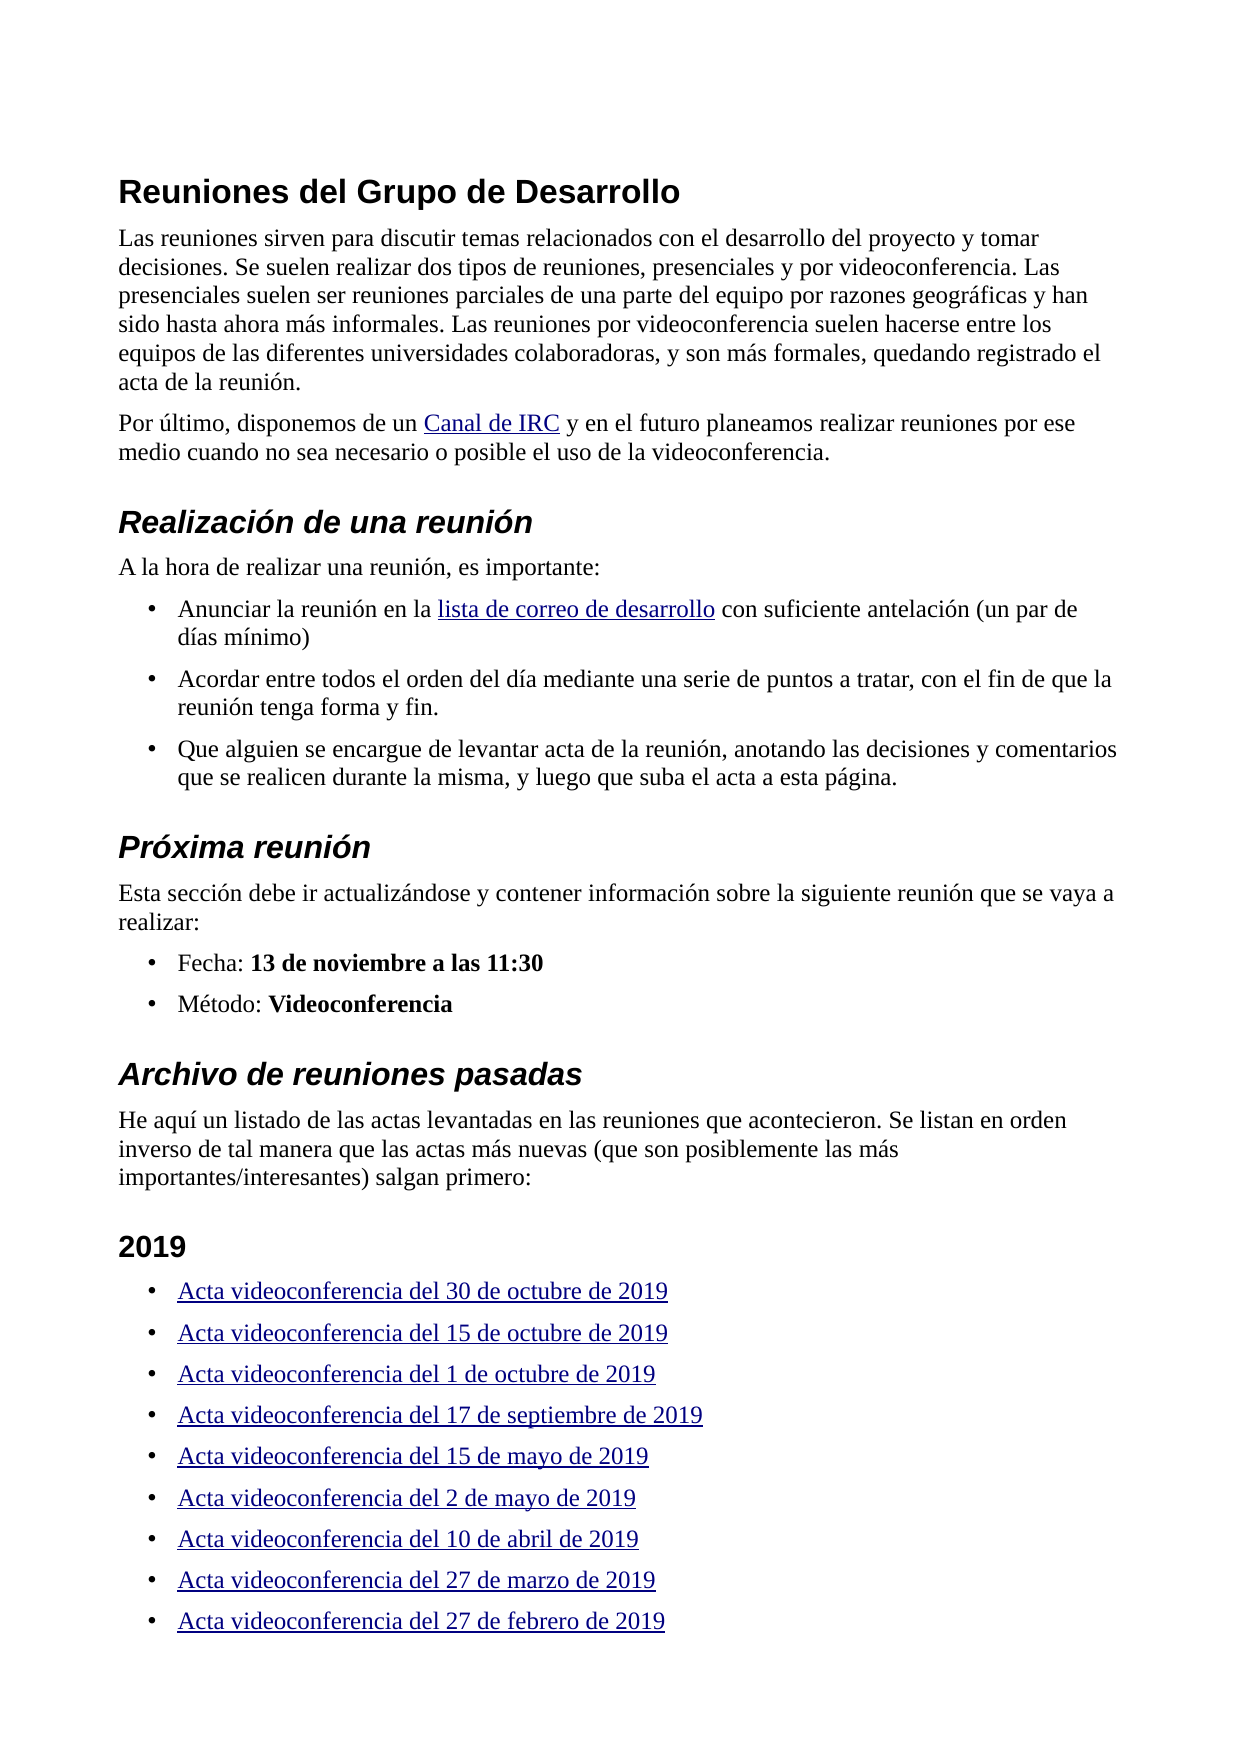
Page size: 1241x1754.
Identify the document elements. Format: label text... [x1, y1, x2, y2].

list Acta videoconferencia del 27 de febrero de 2019 [148, 1606, 1122, 1635]
subtitle Archivo de reuniones pasadas [118, 1056, 1122, 1092]
list Acta videoconferencia del 30 de octubre de 2019 [148, 1276, 1122, 1305]
subtitle Reuniones del Grupo de Desarrollo [118, 172, 1122, 211]
text Esta sección debe ir actualizándose y contener información sobre la siguiente reunión que se vaya a realizar: [118, 878, 1122, 936]
text A la hora de realizar una reunión, es importante: [118, 552, 1122, 581]
list Que alguien se encargue de levantar acta de la reunión, anotando las decisiones y comentarios que se realicen durante la misma, y luego que suba el acta a esta página. [148, 734, 1122, 791]
subtitle Próxima reunión [118, 829, 1122, 866]
list Acta videoconferencia del 15 de mayo de 2019 [148, 1441, 1122, 1470]
text Las reuniones sirven para discutir temas relacionados con el desarrollo del proyecto y tomar decisiones. Se suelen realizar dos tipos de reuniones, presenciales y por videoconferencia. Las presenciales suelen ser reuniones parciales de una parte del equipo por razones geográficas y han sido hasta ahora más informales. Las reuniones por videoconferencia suelen hacerse entre los equipos de las diferentes universidades colaboradoras, y son más formales, quedando registrado el acta de la reunión. [118, 223, 1122, 396]
text He aquí un listado de las actas levantadas en las reuniones que acontecieron. Se listan en orden inverso de tal manera que las actas más nuevas (que son posiblemente las más importantes/interesantes) salgan primero: [118, 1105, 1122, 1191]
list Acta videoconferencia del 1 de octubre de 2019 [148, 1359, 1122, 1388]
list Fecha: 13 de noviembre a las 11:30 [148, 948, 1122, 977]
list Anunciar la reunión en la lista de correo de desarrollo con suficiente antelación (un par de días mínimo) [148, 594, 1122, 651]
subtitle Realización de una reunión [118, 503, 1122, 540]
list Acta videoconferencia del 17 de septiembre de 2019 [148, 1400, 1122, 1429]
list Método: Videoconferencia [148, 989, 1122, 1018]
list Acta videoconferencia del 27 de marzo de 2019 [148, 1565, 1122, 1594]
list Acta videoconferencia del 2 de mayo de 2019 [148, 1483, 1122, 1511]
list Acta videoconferencia del 10 de abril de 2019 [148, 1524, 1122, 1553]
text Por último, disponemos de un Canal de IRC y en el futuro planeamos realizar reuniones por ese medio cuando no sea necesario o posible el uso de la videoconferencia. [118, 408, 1122, 466]
subtitle 2019 [118, 1229, 1122, 1264]
list Acta videoconferencia del 15 de octubre de 2019 [148, 1318, 1122, 1346]
list Acordar entre todos el orden del día mediante una serie de puntos a tratar, con el fin de que la reunión tenga forma y fin. [148, 664, 1122, 721]
